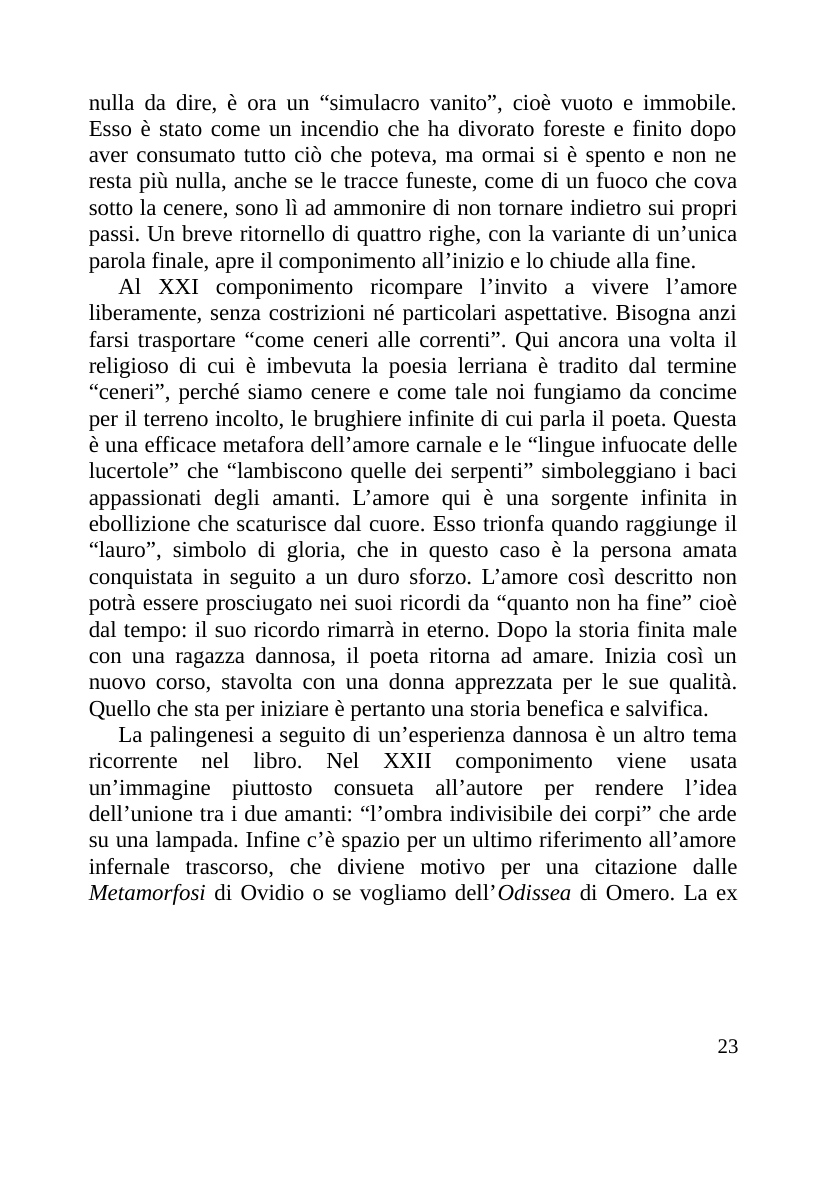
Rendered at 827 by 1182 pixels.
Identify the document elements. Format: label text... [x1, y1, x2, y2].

text Al XXI componimento ricompare l’invito a vivere l’amore liberamente, senza costrizioni né particolari aspettative. Bisogna anzi farsi trasportare “come ceneri alle correnti”. Qui ancora una volta il religioso di cui è imbevuta la poesia lerriana è tradito dal termine “ceneri”, perché siamo cenere e come tale noi fungiamo da concime per il terreno incolto, le brughiere infinite di cui parla il poeta. Questa è una efficace metafora dell’amore carnale e le “lingue infuocate delle lucertole” che “lambiscono quelle dei serpenti” simboleggiano i baci appassionati degli amanti. L’amore qui è una sorgente infinita in ebollizione che scaturisce dal cuore. Esso trionfa quando raggiunge il “lauro”, simbolo di gloria, che in questo caso è la persona amata conquistata in seguito a un duro sforzo. L’amore così descritto non potrà essere prosciugato nei suoi ricordi da “quanto non ha fine” cioè dal tempo: il suo ricordo rimarrà in eterno. Dopo la storia finita male con una ragazza dannosa, il poeta ritorna ad amare. Inizia così un nuovo corso, stavolta con una donna apprezzata per le sue qualità. Quello che sta per iniziare è pertanto una storia benefica e salvifica. [88, 273, 738, 721]
text La palingenesi a seguito di un’esperienza dannosa è un altro tema ricorrente nel libro. Nel XXII componimento viene usata un’immagine piuttosto consueta all’autore per rendere l’idea dell’unione tra i due amanti: “l’ombra indivisibile dei corpi” che arde su una lampada. Infine c’è spazio per un ultimo riferimento all’amore infernale trascorso, che diviene motivo per una citazione dalle Metamorfosi di Ovidio o se vogliamo dell’Odissea di Omero. La ex [88, 721, 738, 906]
text nulla da dire, è ora un “simulacro vanito”, cioè vuoto e immobile. Esso è stato come un incendio che ha divorato foreste e finito dopo aver consumato tutto ciò che poteva, ma ormai si è spento e non ne resta più nulla, anche se le tracce funeste, come di un fuoco che cova sotto la cenere, sono lì ad ammonire di non tornare indietro sui propri passi. Un breve ritornello di quattro righe, con la variante di un’unica parola finale, apre il componimento all’inizio e lo chiude alla fine. [88, 88, 738, 273]
